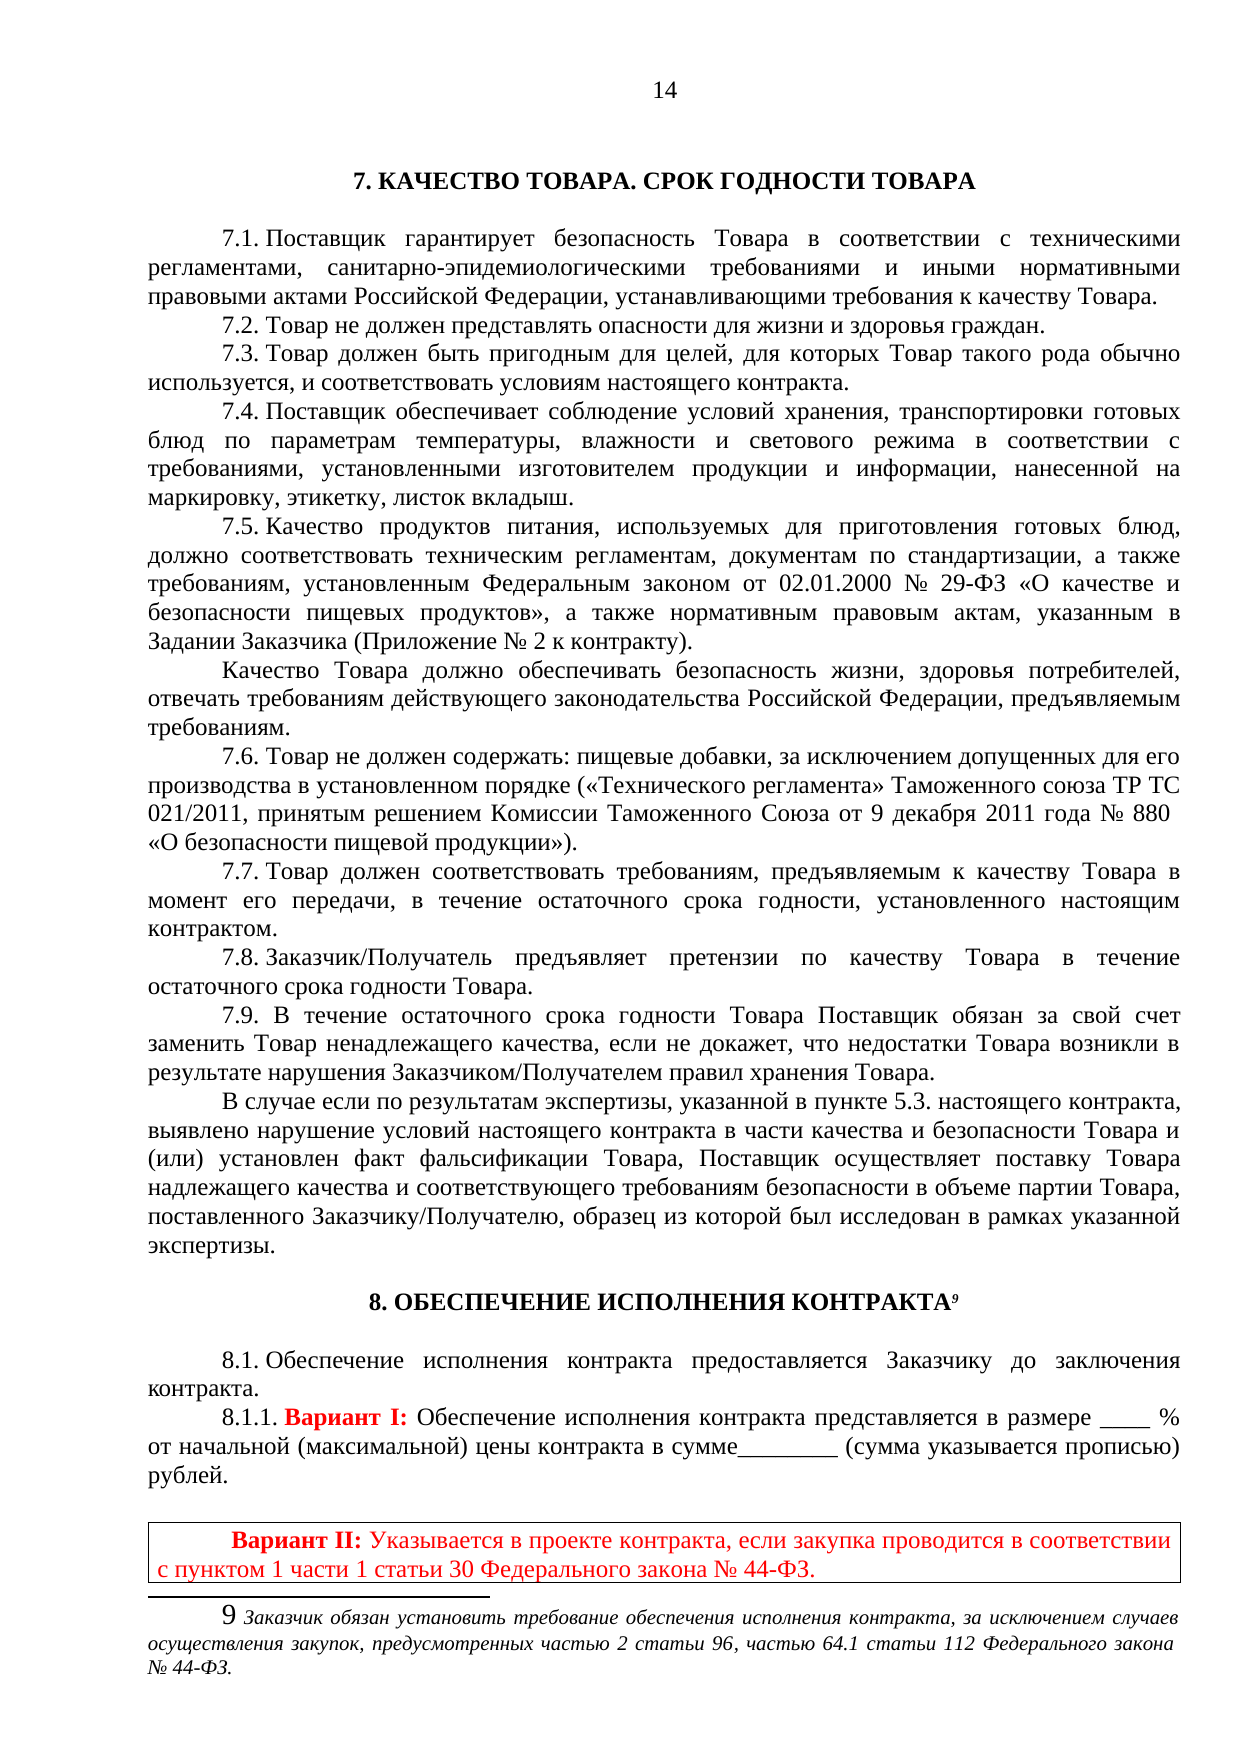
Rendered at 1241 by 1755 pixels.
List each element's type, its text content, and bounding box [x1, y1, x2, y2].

text 7.1. Поставщик гарантирует безопасность Товара в соответствии с техническими регламентами, санитарно-эпидемиологическими требованиями и иными нормативными правовыми актами Российской Федерации, устанавливающими требования к качеству Товара. [148, 223, 1181, 310]
text Качество Товара должно обеспечивать безопасность жизни, здоровья потребителей, отвечать требованиям действующего законодательства Российской Федерации, предъявляемым требованиям. [148, 655, 1181, 741]
text 7.9. В течение остаточного срока годности Товара Поставщик обязан за свой счет заменить Товар ненадлежащего качества, если не докажет, что недостатки Товара возникли в результате нарушения Заказчиком/Получателем правил хранения Товара. [148, 1000, 1181, 1086]
text 7.7. Товар должен соответствовать требованиям, предъявляемым к качеству Товара в момент его передачи, в течение остаточного срока годности, установленного настоящим контрактом. [148, 856, 1181, 942]
text Заказчик обязан установить требование обеспечения исполнения контракта, за исключением случаев осуществления закупок, предусмотренных частью 2 статьи 96, частью 64.1 статьи 112 Федерального закона № 44-ФЗ. [148, 1597, 1181, 1679]
text 8. ОБЕСПЕЧЕНИЕ ИСПОЛНЕНИЯ КОНТРАКТА [148, 1287, 1181, 1316]
text 7.6. Товар не должен содержать: пищевые добавки, за исключением допущенных для его производства в установленном порядке («Технического регламента» Таможенного союза ТР ТС 021/2011, принятым решением Комиссии Таможенного Союза от 9 декабря 2011 года № 880 «О безопасности пищевой продукции»). [148, 741, 1181, 856]
text 7.2. Товар не должен представлять опасности для жизни и здоровья граждан. [148, 310, 1181, 338]
text 7.5. Качество продуктов питания, используемых для приготовления готовых блюд, должно соответствовать техническим регламентам, документам по стандартизации, а также требованиям, установленным Федеральным законом от 02.01.2000 № 29-ФЗ «О качестве и безопасности пищевых продуктов», а также нормативным правовым актам, указанным в Задании Заказчика (Приложение № 2 к контракту). [148, 511, 1181, 655]
text 7.8. Заказчик/Получатель предъявляет претензии по качеству Товара в течение остаточного срока годности Товара. [148, 942, 1181, 1000]
text Вариант II: Указывается в проекте контракта, если закупка проводится в соответствии с пунктом 1 части 1 статьи 30 Федерального закона № 44-ФЗ. [149, 1523, 1180, 1582]
text 8.1.1. Вариант I: Обеспечение исполнения контракта представляется в размере ____ % от начальной (максимальной) цены контракта в сумме________ (сумма указывается прописью) рублей. [148, 1402, 1181, 1488]
text В случае если по результатам экспертизы, указанной в пункте 5.3. настоящего контракта, выявлено нарушение условий настоящего контракта в части качества и безопасности Товара и (или) установлен факт фальсификации Товара, Поставщик осуществляет поставку Товара надлежащего качества и соответствующего требованиям безопасности в объеме партии Товара, поставленного Заказчику/Получателю, образец из которой был исследован в рамках указанной экспертизы. [148, 1086, 1181, 1258]
text 7.3. Товар должен быть пригодным для целей, для которых Товар такого рода обычно используется, и соответствовать условиям настоящего контракта. [148, 338, 1181, 396]
text 7.4. Поставщик обеспечивает соблюдение условий хранения, транспортировки готовых блюд по параметрам температуры, влажности и светового режима в соответствии с требованиями, установленными изготовителем продукции и информации, нанесенной на маркировку, этикетку, листок вкладыш. [148, 396, 1181, 511]
text 7. КАЧЕСТВО ТОВАРА. СРОК ГОДНОСТИ ТОВАРА [148, 166, 1181, 195]
text 8.1. Обеспечение исполнения контракта предоставляется Заказчику до заключения контракта. [148, 1345, 1181, 1402]
